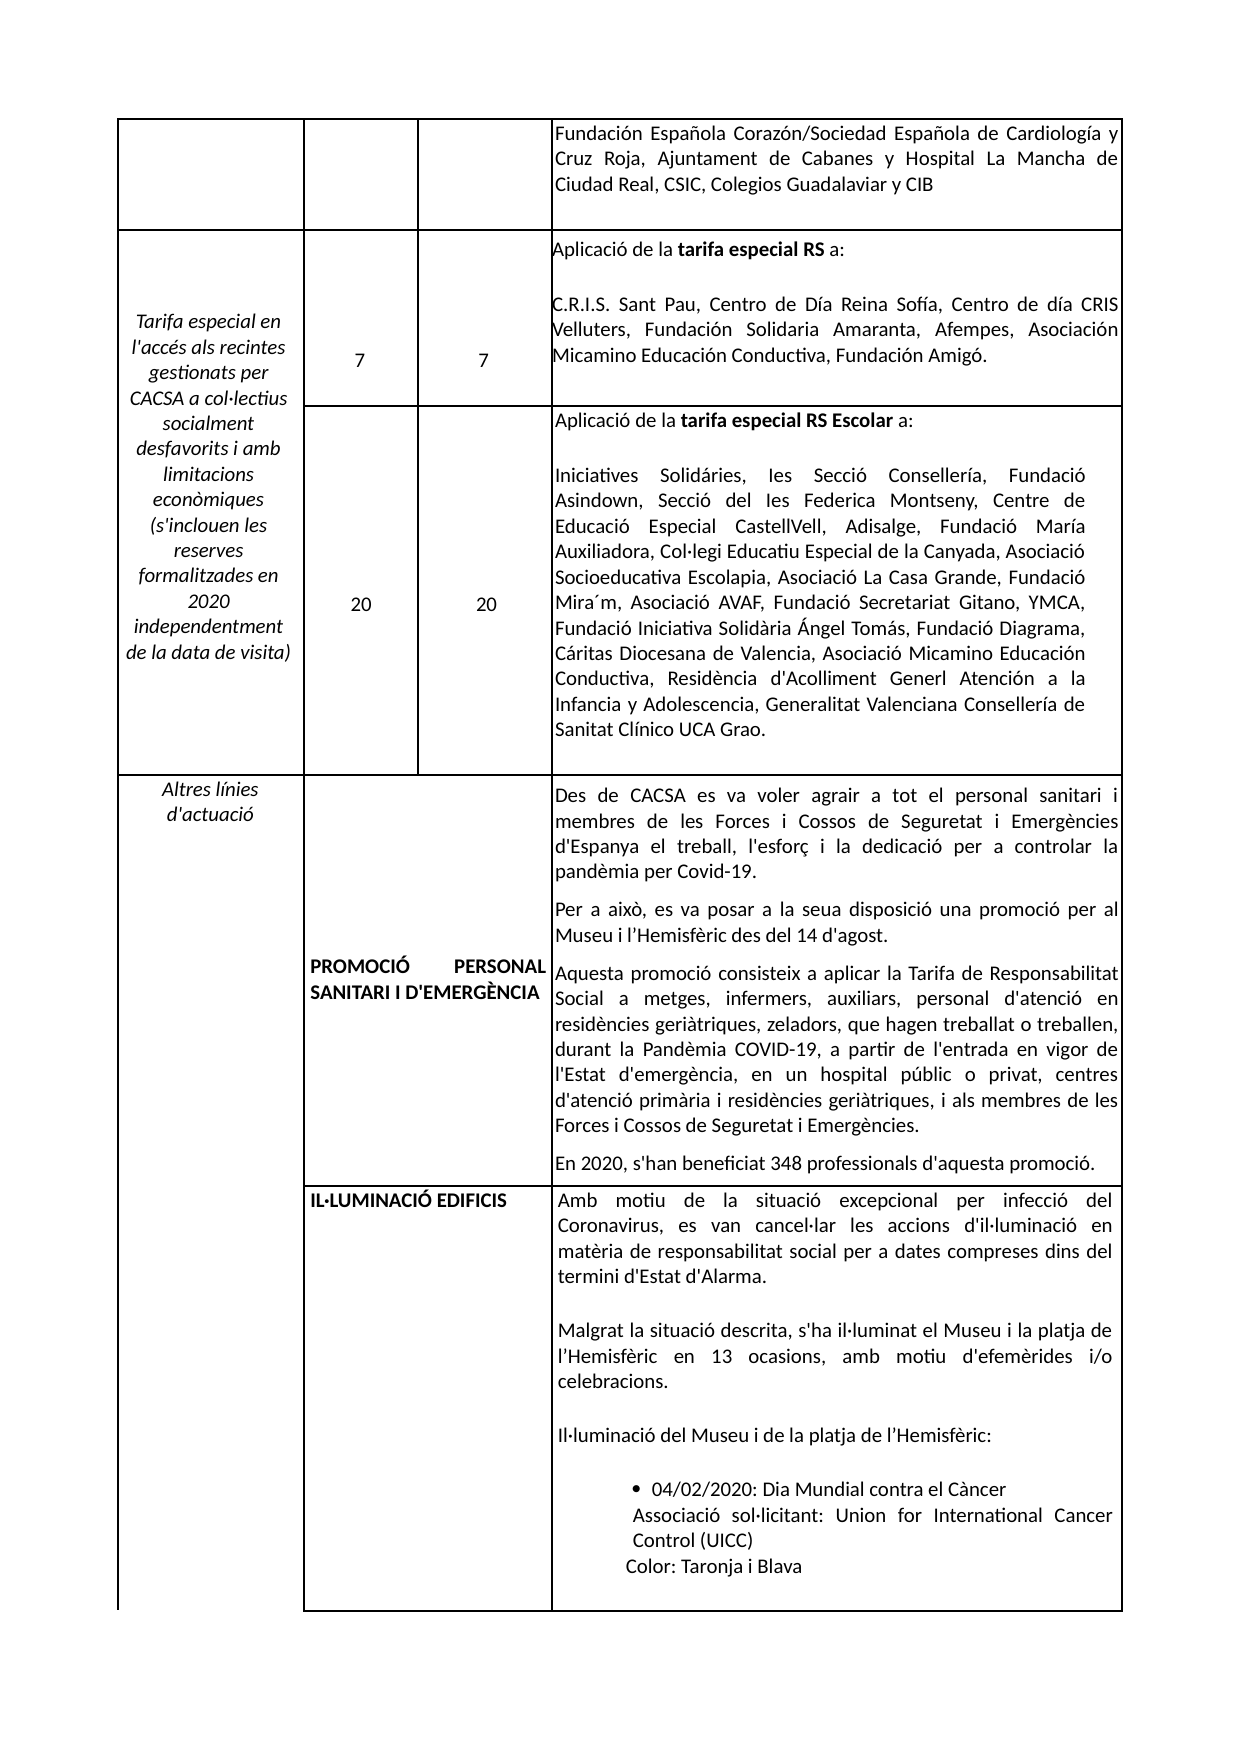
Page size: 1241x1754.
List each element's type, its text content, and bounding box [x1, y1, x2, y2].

table_cell Amb motiu de la situació excepcional per infecció del Coronavirus, es van cancel·lar les accions d'il·luminació en matèria de responsabilitat social per a dates compreses dins del termini d'Estat d'Alarma. Malgrat la situació descrita, s'ha il·luminat el Museu i la platja de l’Hemisfèric en 13 ocasions, amb motiu d'efemèrides i/o celebracions. Il·luminació del Museu i de la platja de l’Hemisfèric: · 04/02/2020: Dia Mundial contra el Càncer Associació sol·licitant: Union for International Cancer Control (UICC) Color: Taronja i Blava [553, 1187, 1121, 1610]
table_cell [419, 120, 551, 229]
table_cell IL·LUMINACIÓ EDIFICIS [305, 1187, 551, 1610]
table_cell Fundación Española Corazón/Sociedad Española de Cardiología y Cruz Roja, Ajuntament de Cabanes y Hospital La Mancha de Ciudad Real, CSIC, Colegios Guadalaviar y CIB [553, 120, 1121, 229]
table_cell 20 [305, 407, 417, 774]
table_cell Aplicació de la tarifa especial RS a: C.R.I.S. Sant Pau, Centro de Día Reina Sofía, Centro de día CRIS Velluters, Fundación Solidaria Amaranta, Afempes, Asociación Micamino Educación Conductiva, Fundación Amigó. [553, 231, 1121, 405]
table_cell [305, 120, 417, 229]
table_cell Tarifa especial en l'accés als recintes gestionats per CACSA a col·lectius socialment desfavorits i amb limitacions econòmiques (s'inclouen les reserves formalitzades en 2020 independentment de la data de visita) [119, 231, 303, 774]
table_cell Aplicació de la tarifa especial RS Escolar a: Iniciatives Solidáries, Ies Secció Consellería, Fundació Asindown, Secció del Ies Federica Montseny, Centre de Educació Especial CastellVell, Adisalge, Fundació María Auxiliadora, Col·legi Educatiu Especial de la Canyada, Asociació Socioeducativa Escolapia, Asociació La Casa Grande, Fundació Mira´m, Asociació AVAF, Fundació Secretariat Gitano, YMCA, Fundació Iniciativa Solidària Ángel Tomás, Fundació Diagrama, Cáritas Diocesana de Valencia, Asociació Micamino Educación Conductiva, Residència d'Acolliment Generl Atención a la Infancia y Adolescencia, Generalitat Valenciana Consellería de Sanitat Clínico UCA Grao. [553, 407, 1121, 774]
table_cell [119, 120, 303, 229]
table_cell PROMOCIÓ PERSONAL SANITARI I D'EMERGÈNCIA [305, 776, 551, 1185]
table_cell 7 [419, 231, 551, 405]
table_cell 20 [419, 407, 551, 774]
table_cell Des de CACSA es va voler agrair a tot el personal sanitari i membres de les Forces i Cossos de Seguretat i Emergències d'Espanya el treball, l'esforç i la dedicació per a controlar la pandèmia per Covid-19. Per a això, es va posar a la seua disposició una promoció per al Museu i l’Hemisfèric des del 14 d'agost. Aquesta promoció consisteix a aplicar la Tarifa de Responsabilitat Social a metges, infermers, auxiliars, personal d'atenció en residències geriàtriques, zeladors, que hagen treballat o treballen, durant la Pandèmia COVID-19, a partir de l'entrada en vigor de l'Estat d'emergència, en un hospital públic o privat, centres d'atenció primària i residències geriàtriques, i als membres de les Forces i Cossos de Seguretat i Emergències. En 2020, s'han beneficiat 348 professionals d'aquesta promoció. [553, 776, 1121, 1185]
table_cell Altres línies d'actuació [119, 776, 303, 1610]
table_cell 7 [305, 231, 417, 405]
